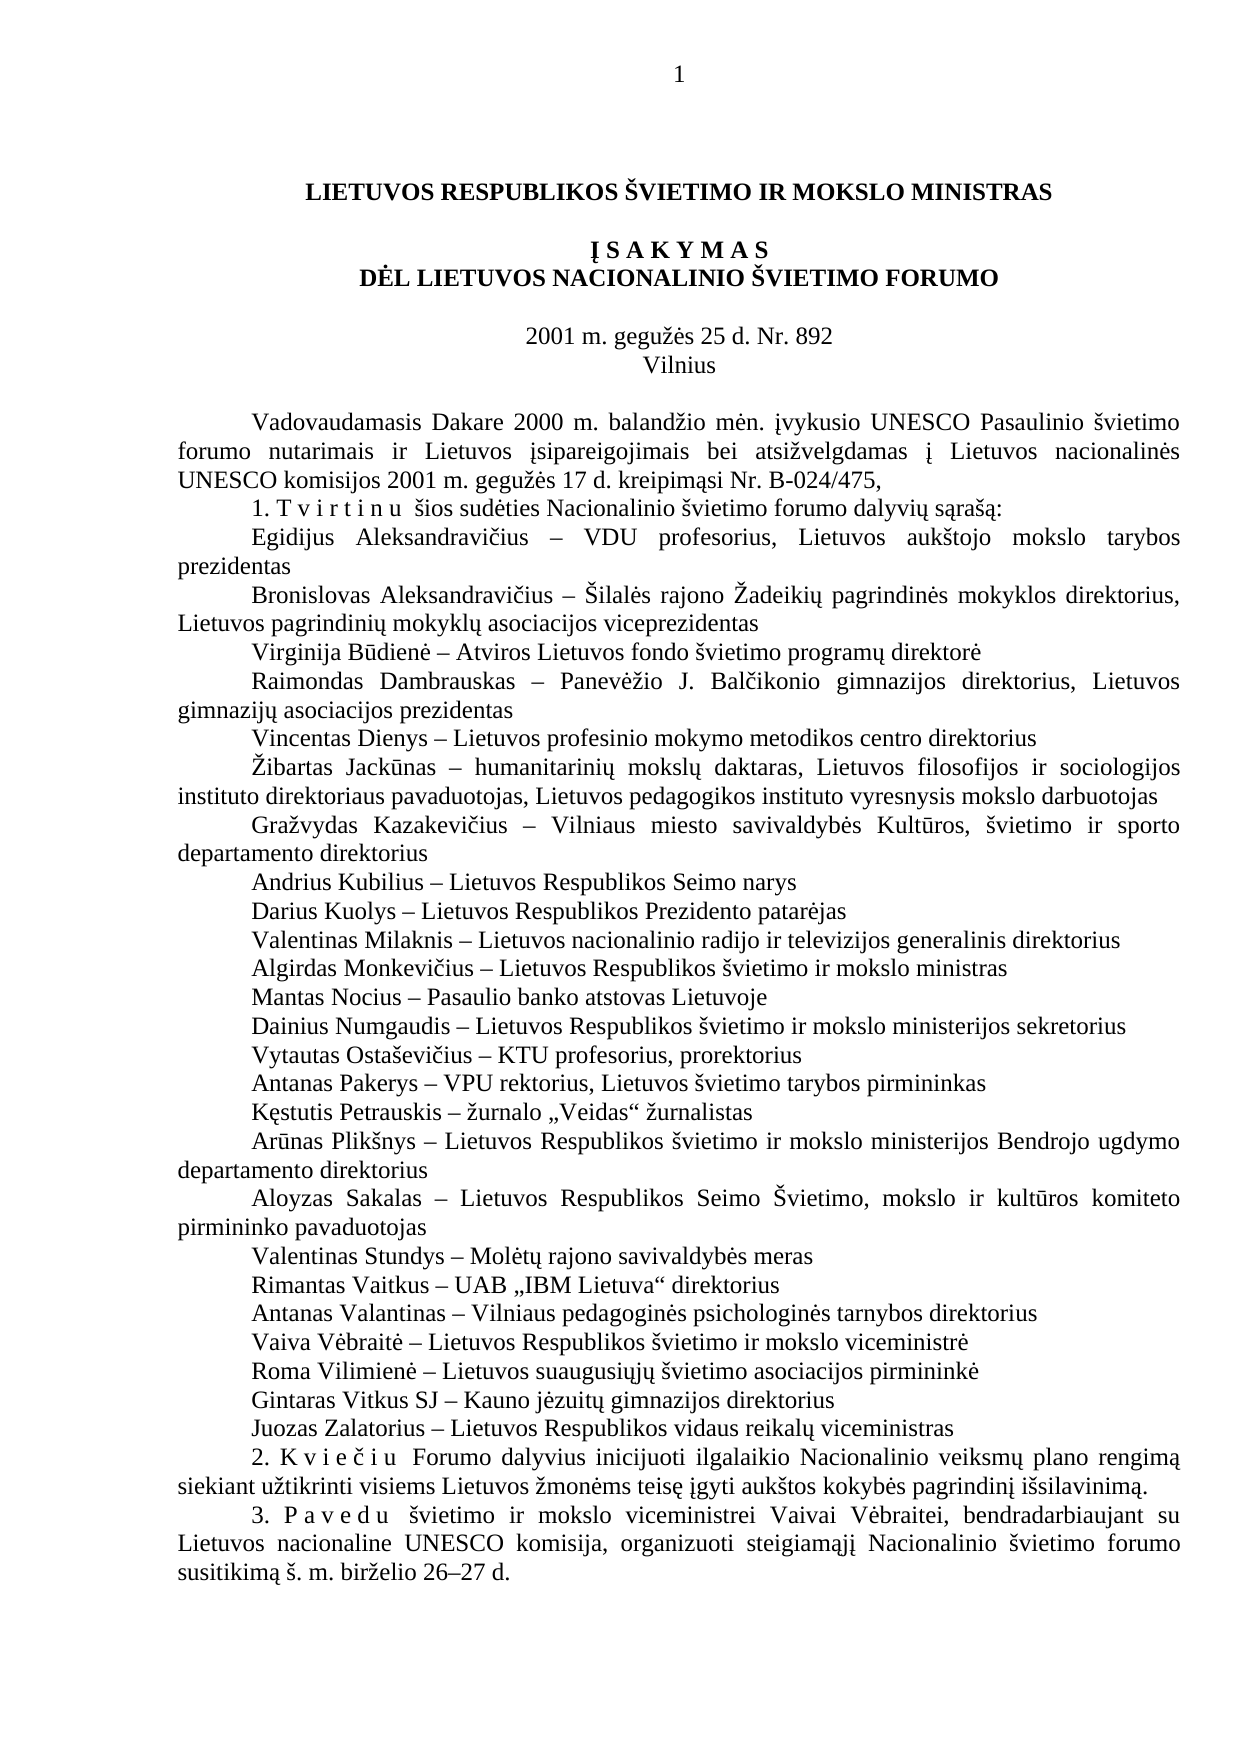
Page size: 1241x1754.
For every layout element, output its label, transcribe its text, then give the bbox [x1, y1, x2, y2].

text LIETUVOS RESPUBLIKOS ŠVIETIMO IR MOKSLO MINISTRAS [177, 177, 1181, 206]
text 3. Pavedu švietimo ir mokslo viceministrei Vaivai Vėbraitei, bendradarbiaujant su Lietuvos nacionaline UNESCO komisija, organizuoti steigiamąjį Nacionalinio švietimo forumo susitikimą š. m. birželio 26–27 d. [177, 1500, 1181, 1586]
text Gražvydas Kazakevičius – Vilniaus miesto savivaldybės Kultūros, švietimo ir sporto departamento direktorius [177, 810, 1181, 867]
text Vaiva Vėbraitė – Lietuvos Respublikos švietimo ir mokslo viceministrė [177, 1327, 1181, 1356]
text Į S A K Y M A S [177, 235, 1181, 263]
text Algirdas Monkevičius – Lietuvos Respublikos švietimo ir mokslo ministras [177, 953, 1181, 982]
text Juozas Zalatorius – Lietuvos Respublikos vidaus reikalų viceministras [177, 1413, 1181, 1442]
text Virginija Būdienė – Atviros Lietuvos fondo švietimo programų direktorė [177, 637, 1181, 666]
text DĖL LIETUVOS NACIONALINIO ŠVIETIMO FORUMO [177, 263, 1181, 292]
text Valentinas Stundys – Molėtų rajono savivaldybės meras [177, 1241, 1181, 1270]
text Žibartas Jackūnas – humanitarinių mokslų daktaras, Lietuvos filosofijos ir sociologijos instituto direktoriaus pavaduotojas, Lietuvos pedagogikos instituto vyresnysis mokslo darbuotojas [177, 752, 1181, 810]
text 1. Tvirtinu šios sudėties Nacionalinio švietimo forumo dalyvių sąrašą: [177, 493, 1181, 522]
text Kęstutis Petrauskis – žurnalo „Veidas“ žurnalistas [177, 1097, 1181, 1126]
text Roma Vilimienė – Lietuvos suaugusiųjų švietimo asociacijos pirmininkė [177, 1356, 1181, 1385]
text Vilnius [177, 350, 1181, 378]
text Andrius Kubilius – Lietuvos Respublikos Seimo narys [177, 867, 1181, 896]
text Antanas Pakerys – VPU rektorius, Lietuvos švietimo tarybos pirmininkas [177, 1068, 1181, 1097]
text Aloyzas Sakalas – Lietuvos Respublikos Seimo Švietimo, mokslo ir kultūros komiteto pirmininko pavaduotojas [177, 1183, 1181, 1241]
text Raimondas Dambrauskas – Panevėžio J. Balčikonio gimnazijos direktorius, Lietuvos gimnazijų asociacijos prezidentas [177, 666, 1181, 723]
text 2001 m. gegužės 25 d. Nr. 892 [177, 321, 1181, 350]
text Darius Kuolys – Lietuvos Respublikos Prezidento patarėjas [177, 896, 1181, 925]
text Mantas Nocius – Pasaulio banko atstovas Lietuvoje [177, 982, 1181, 1011]
text Vincentas Dienys – Lietuvos profesinio mokymo metodikos centro direktorius [177, 723, 1181, 752]
text Vytautas Ostaševičius – KTU profesorius, prorektorius [177, 1040, 1181, 1068]
text Gintaras Vitkus SJ – Kauno jėzuitų gimnazijos direktorius [177, 1385, 1181, 1413]
text Bronislovas Aleksandravičius – Šilalės rajono Žadeikių pagrindinės mokyklos direktorius, Lietuvos pagrindinių mokyklų asociacijos viceprezidentas [177, 580, 1181, 637]
text 2. Kviečiu Forumo dalyvius inicijuoti ilgalaikio Nacionalinio veiksmų plano rengimą siekiant užtikrinti visiems Lietuvos žmonėms teisę įgyti aukštos kokybės pagrindinį išsilavinimą. [177, 1442, 1181, 1500]
text Egidijus Aleksandravičius – VDU profesorius, Lietuvos aukštojo mokslo tarybos prezidentas [177, 522, 1181, 580]
text Dainius Numgaudis – Lietuvos Respublikos švietimo ir mokslo ministerijos sekretorius [177, 1011, 1181, 1040]
text Valentinas Milaknis – Lietuvos nacionalinio radijo ir televizijos generalinis direktorius [177, 925, 1181, 953]
text Vadovaudamasis Dakare 2000 m. balandžio mėn. įvykusio UNESCO Pasaulinio švietimo forumo nutarimais ir Lietuvos įsipareigojimais bei atsižvelgdamas į Lietuvos nacionalinės UNESCO komisijos 2001 m. gegužės 17 d. kreipimąsi Nr. B-024/475, [177, 407, 1181, 493]
text Antanas Valantinas – Vilniaus pedagoginės psichologinės tarnybos direktorius [177, 1298, 1181, 1327]
text Arūnas Plikšnys – Lietuvos Respublikos švietimo ir mokslo ministerijos Bendrojo ugdymo departamento direktorius [177, 1126, 1181, 1183]
text Rimantas Vaitkus – UAB „IBM Lietuva“ direktorius [177, 1270, 1181, 1298]
